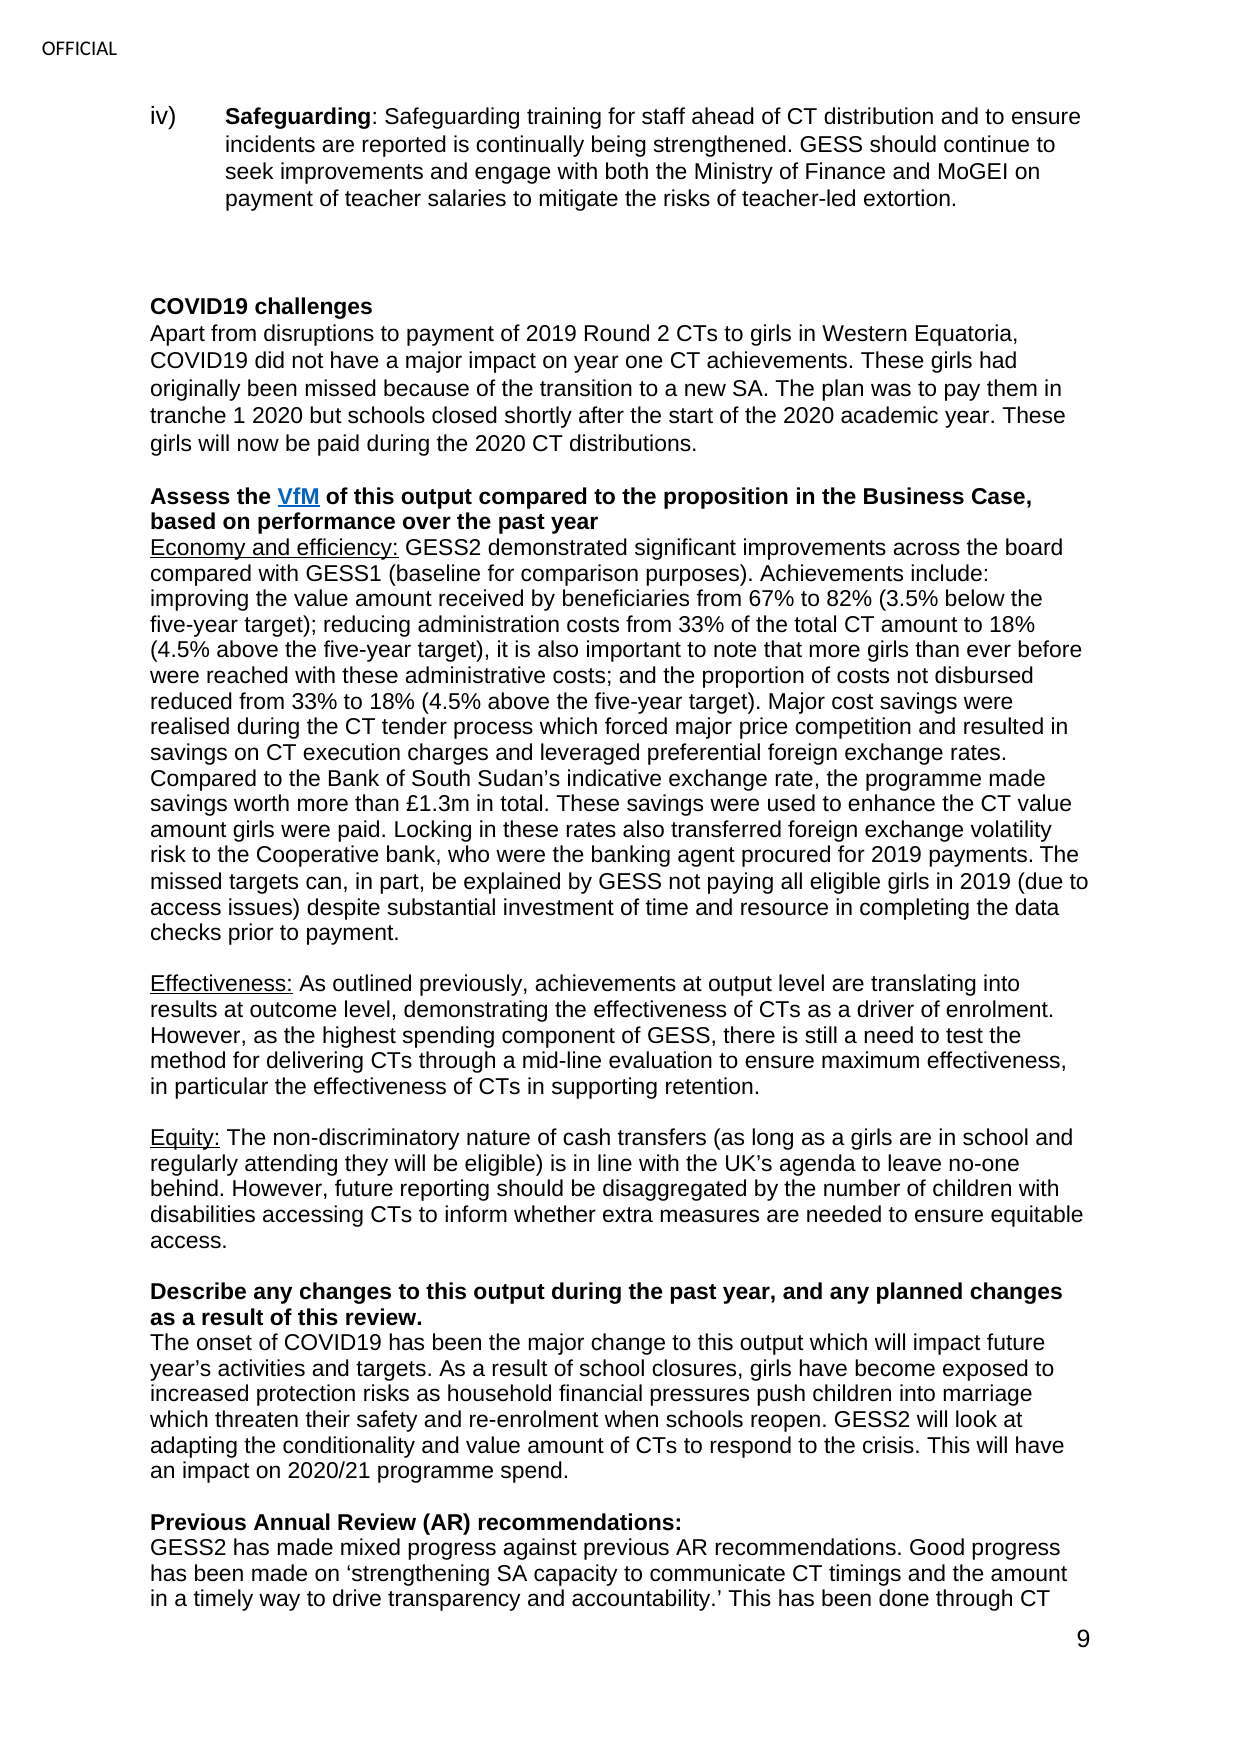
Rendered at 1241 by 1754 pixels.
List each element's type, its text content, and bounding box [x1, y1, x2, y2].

text Economy and efficiency: GESS2 demonstrated significant improvements across the board compared with GESS1 (baseline for comparison purposes). Achievements include: improving the value amount received by beneficiaries from 67% to 82% (3.5% below the five-year target); reducing administration costs from 33% of the total CT amount to 18% (4.5% above the five-year target), it is also important to note that more girls than ever before were reached with these administrative costs; and the proportion of costs not disbursed reduced from 33% to 18% (4.5% above the five-year target). Major cost savings were realised during the CT tender process which forced major price competition and resulted in savings on CT execution charges and leveraged preferential foreign exchange rates. Compared to the Bank of South Sudan’s indicative exchange rate, the programme made savings worth more than £1.3m in total. These savings were used to enhance the CT value amount girls were paid. Locking in these rates also transferred foreign exchange volatility risk to the Cooperative bank, who were the banking agent procured for 2019 payments. The missed targets can, in part, be explained by GESS not paying all eligible girls in 2019 (due to access issues) despite substantial investment of time and resource in completing the data checks prior to payment. [150, 534, 1090, 945]
text The onset of COVID19 has been the major change to this output which will impact future year’s activities and targets. As a result of school closures, girls have become exposed to increased protection risks as household financial pressures push children into marriage which threaten their safety and re-enrolment when schools reopen. GESS2 will look at adapting the conditionality and value amount of CTs to respond to the crisis. This will have an impact on 2020/21 programme spend. [150, 1330, 1090, 1483]
text Describe any changes to this output during the past year, and any planned changes as a result of this review. [150, 1278, 1090, 1330]
text COVID19 challenges [150, 293, 1090, 319]
text Apart from disruptions to payment of 2019 Round 2 CTs to girls in Western Equatoria, COVID19 did not have a major impact on year one CT achievements. These girls had originally been missed because of the transition to a new SA. The plan was to pay them in tranche 1 2020 but schools closed shortly after the start of the 2020 academic year. These girls will now be paid during the 2020 CT distributions. [150, 321, 1090, 456]
text Assess the VfM of this output compared to the proposition in the Business Case, based on performance over the past year [150, 483, 1090, 534]
text GESS2 has made mixed progress against previous AR recommendations. Good progress has been made on ‘strengthening SA capacity to communicate CT timings and the amount in a timely way to drive transparency and accountability.’ This has been done through CT [150, 1535, 1090, 1612]
list Safeguarding: Safeguarding training for staff ahead of CT distribution and to ensure incidents are reported is continually being strengthened. GESS should continue to seek improvements and engage with both the Ministry of Finance and MoGEI on payment of teacher salaries to mitigate the risks of teacher-led extortion. [150, 102, 1090, 212]
text Effectiveness: As outlined previously, achievements at output level are translating into results at outcome level, demonstrating the effectiveness of CTs as a driver of enrolment. However, as the highest spending component of GESS, there is still a need to test the method for delivering CTs through a mid-line evaluation to ensure maximum effectiveness, in particular the effectiveness of CTs in supporting retention. [150, 971, 1090, 1099]
text Previous Annual Review (AR) recommendations: [150, 1509, 1090, 1535]
text Equity: The non-discriminatory nature of cash transfers (as long as a girls are in school and regularly attending they will be eligible) is in line with the UK’s agenda to leave no-one behind. However, future reporting should be disaggregated by the number of children with disabilities accessing CTs to inform whether extra measures are needed to ensure equitable access. [150, 1125, 1090, 1253]
